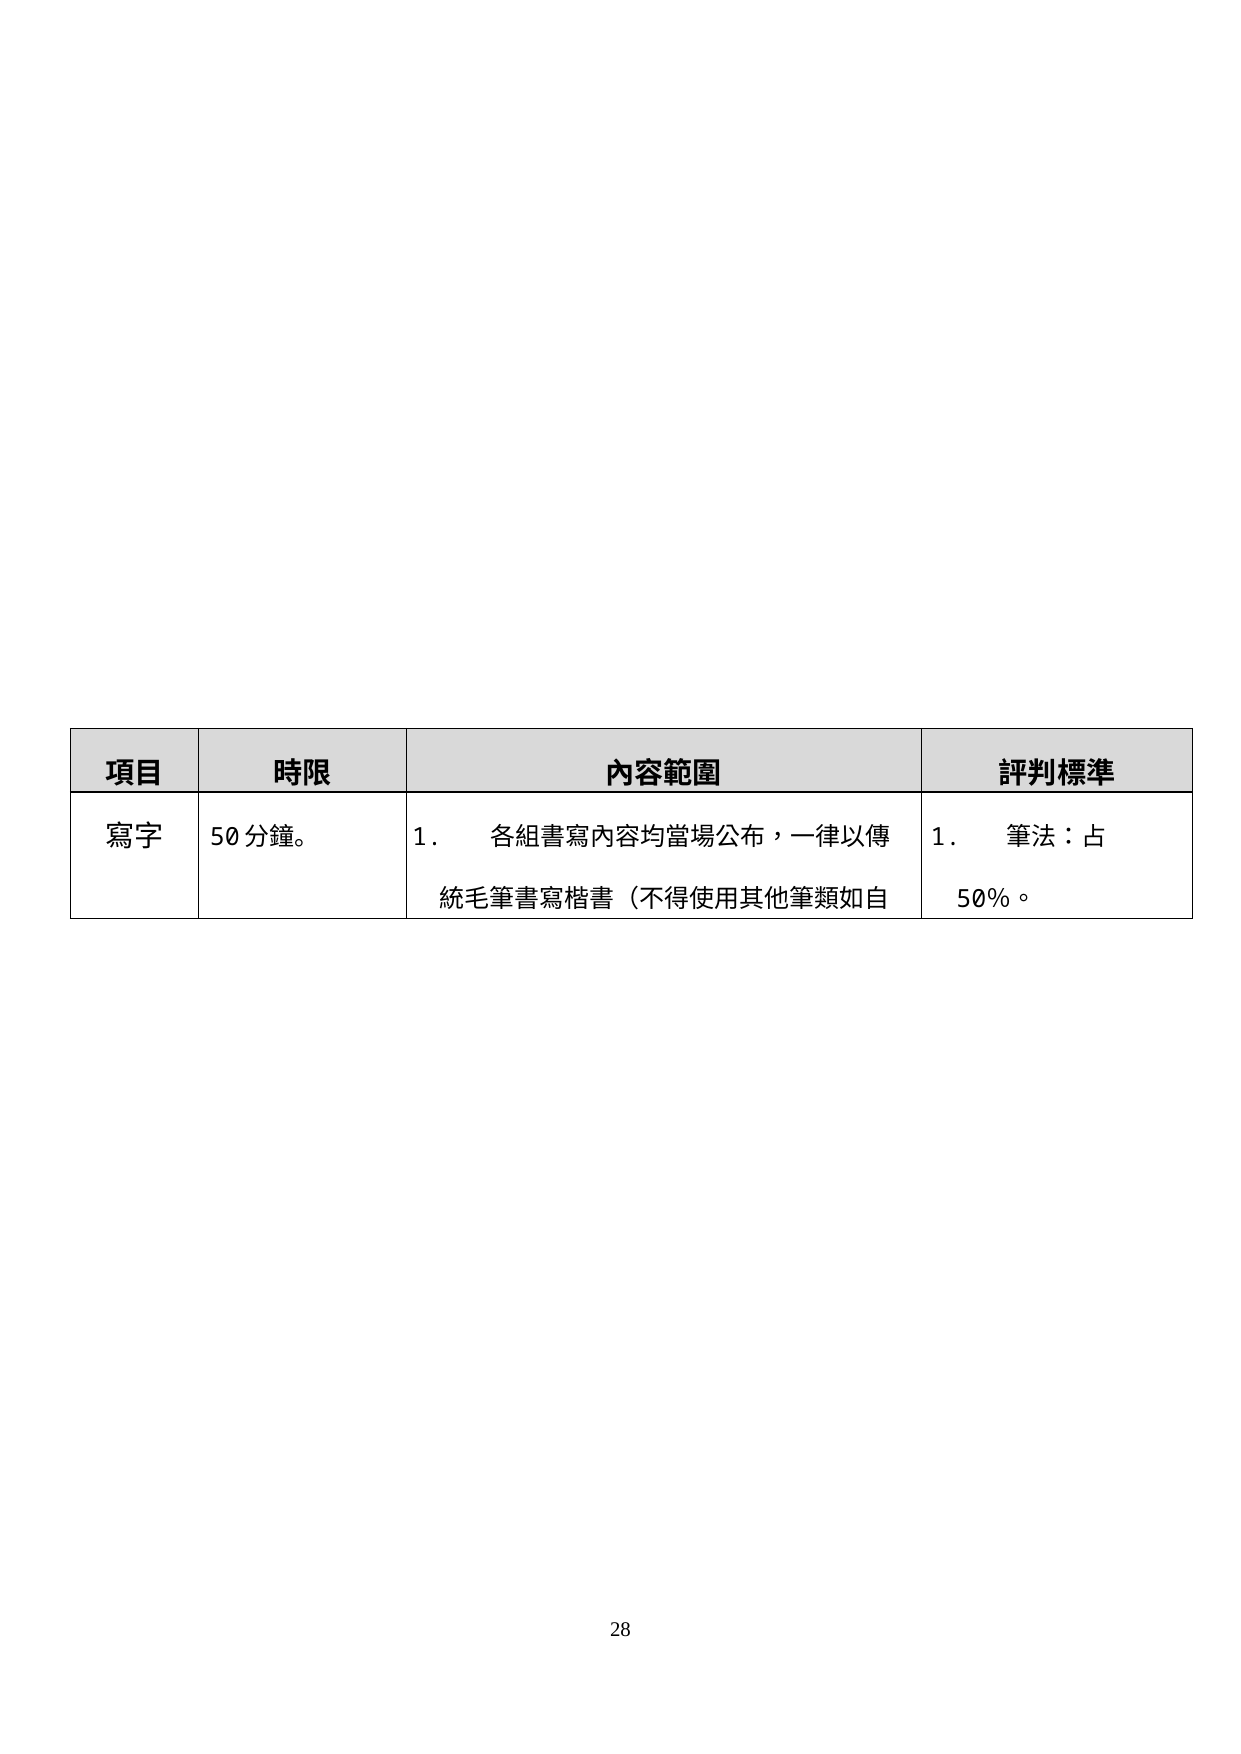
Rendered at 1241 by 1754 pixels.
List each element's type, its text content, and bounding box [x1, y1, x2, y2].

table_header 評判標準 [922, 729, 1192, 791]
table_cell 50分鐘。 [199, 793, 406, 917]
table_cell 寫字 [71, 793, 198, 917]
table_header 時限 [199, 729, 406, 791]
table_cell 各組書寫內容均當場公布，一律以傳統毛筆書寫楷書（不得使用其他筆類如自來水筆等，以教育部公布之標準字體為準，請參閱：http://stroke-order.learningweb.moe.edu.tw/ home.do）。 字數為50字，字之大小為8公分見方，用6尺宣紙4開「90公分×45公分」書寫，賽後作品統一由承辦單位保存，不發還競賽員。 [407, 793, 921, 917]
table_header 內容範圍 [407, 729, 921, 791]
table_cell 筆法：占50％。 結構與章法：占50％。 正確與速度：錯別字或漏字每字扣3分，未及寫完者，每少寫一字扣2分。 一律以教育部公布之標準字體為書寫標準。 [922, 793, 1192, 917]
table_header 項目 [71, 729, 198, 791]
